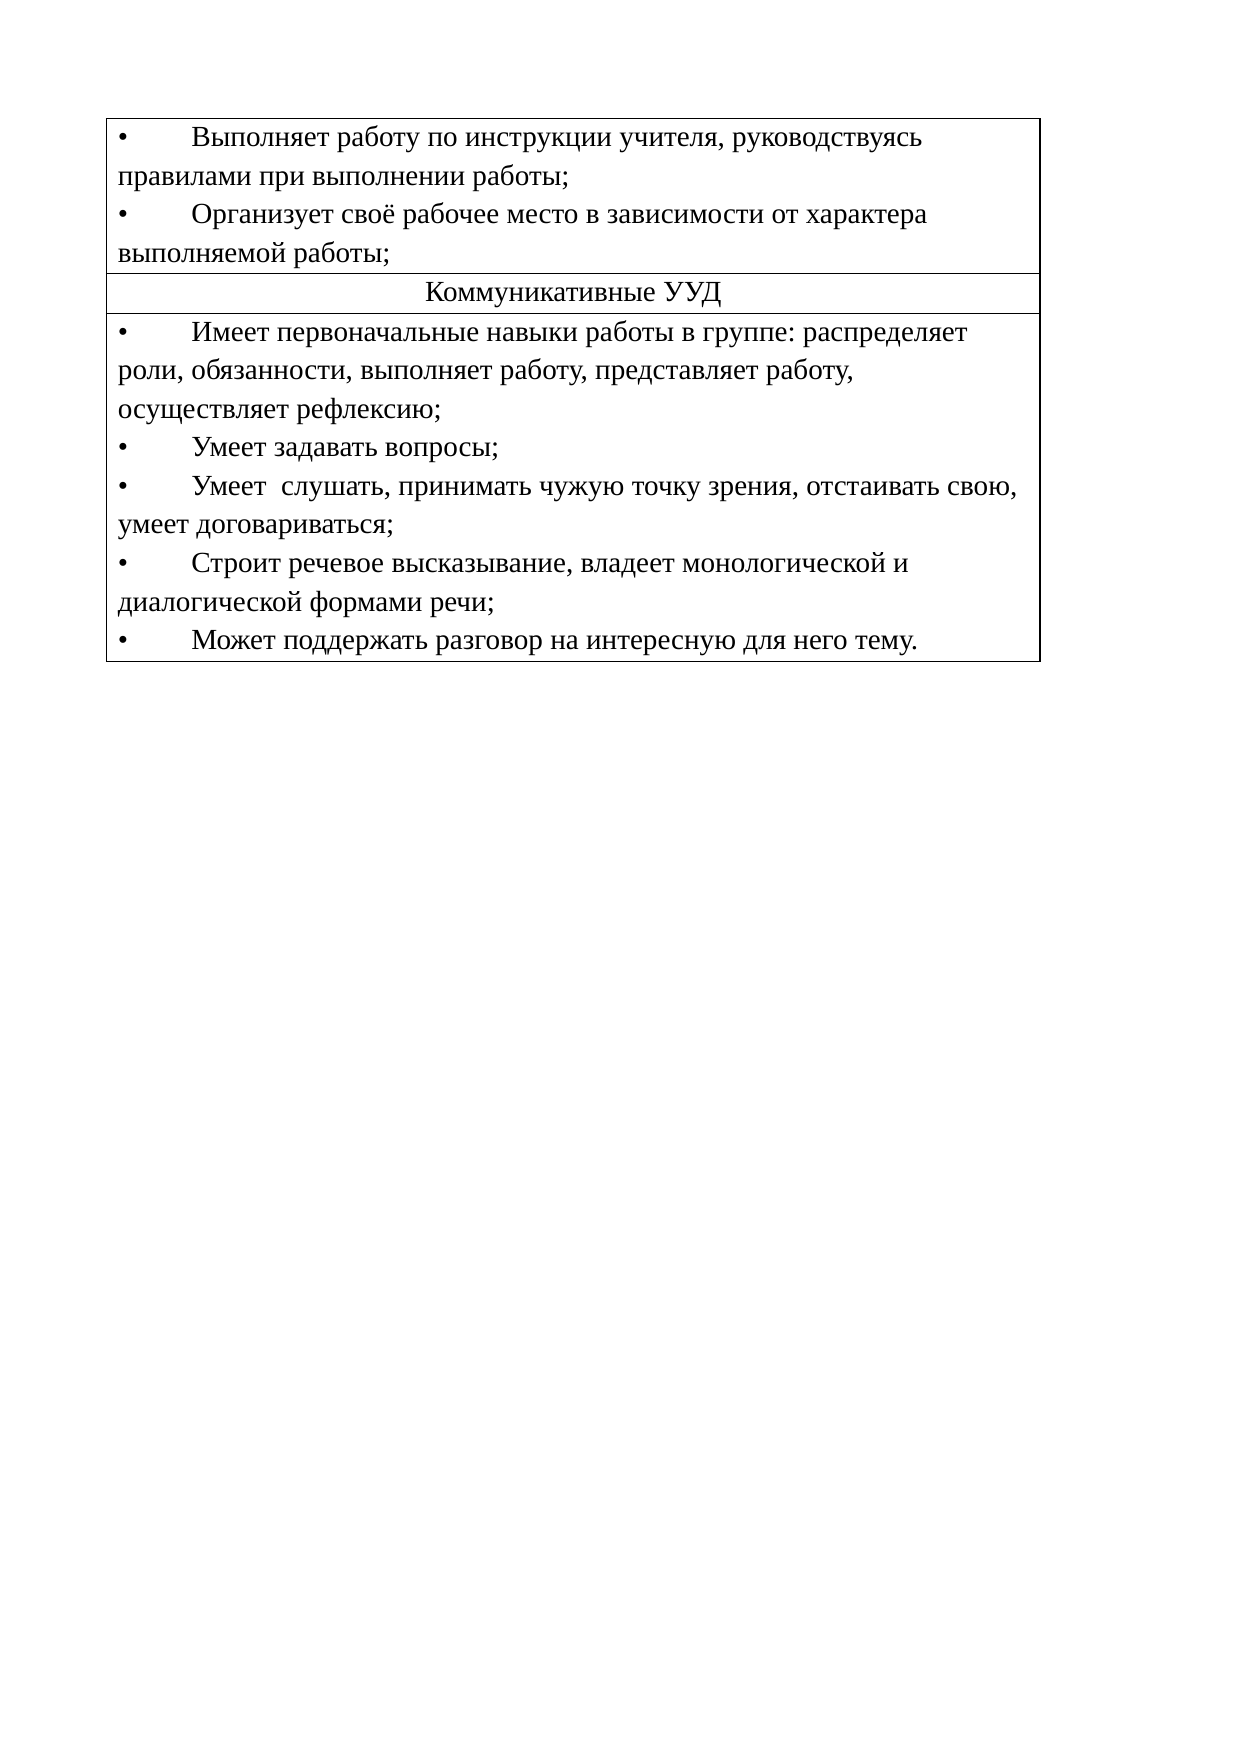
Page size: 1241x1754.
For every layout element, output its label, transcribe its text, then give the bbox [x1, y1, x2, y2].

table_cell Имеет первоначальные навыки работы в группе: распределяет роли, обязанности, выполняет работу, представляет работу, осуществляет рефлексию; Умеет задавать вопросы; Умеет слушать, принимать чужую точку зрения, отстаивать свою, умеет договариваться; Строит речевое высказывание, владеет монологической и диалогической формами речи; Может поддержать разговор на интересную для него тему. [107, 314, 1039, 661]
table_cell Учится формировать замысел и реализовывать его в исполнении: драматизации; Понимает и принимает учебную задачу; Выполняет работу по инструкции учителя, руководствуясь правилами при выполнении работы; Организует своё рабочее место в зависимости от характера выполняемой работы; [107, 119, 1039, 273]
table_cell Коммуникативные УУД [107, 274, 1039, 313]
